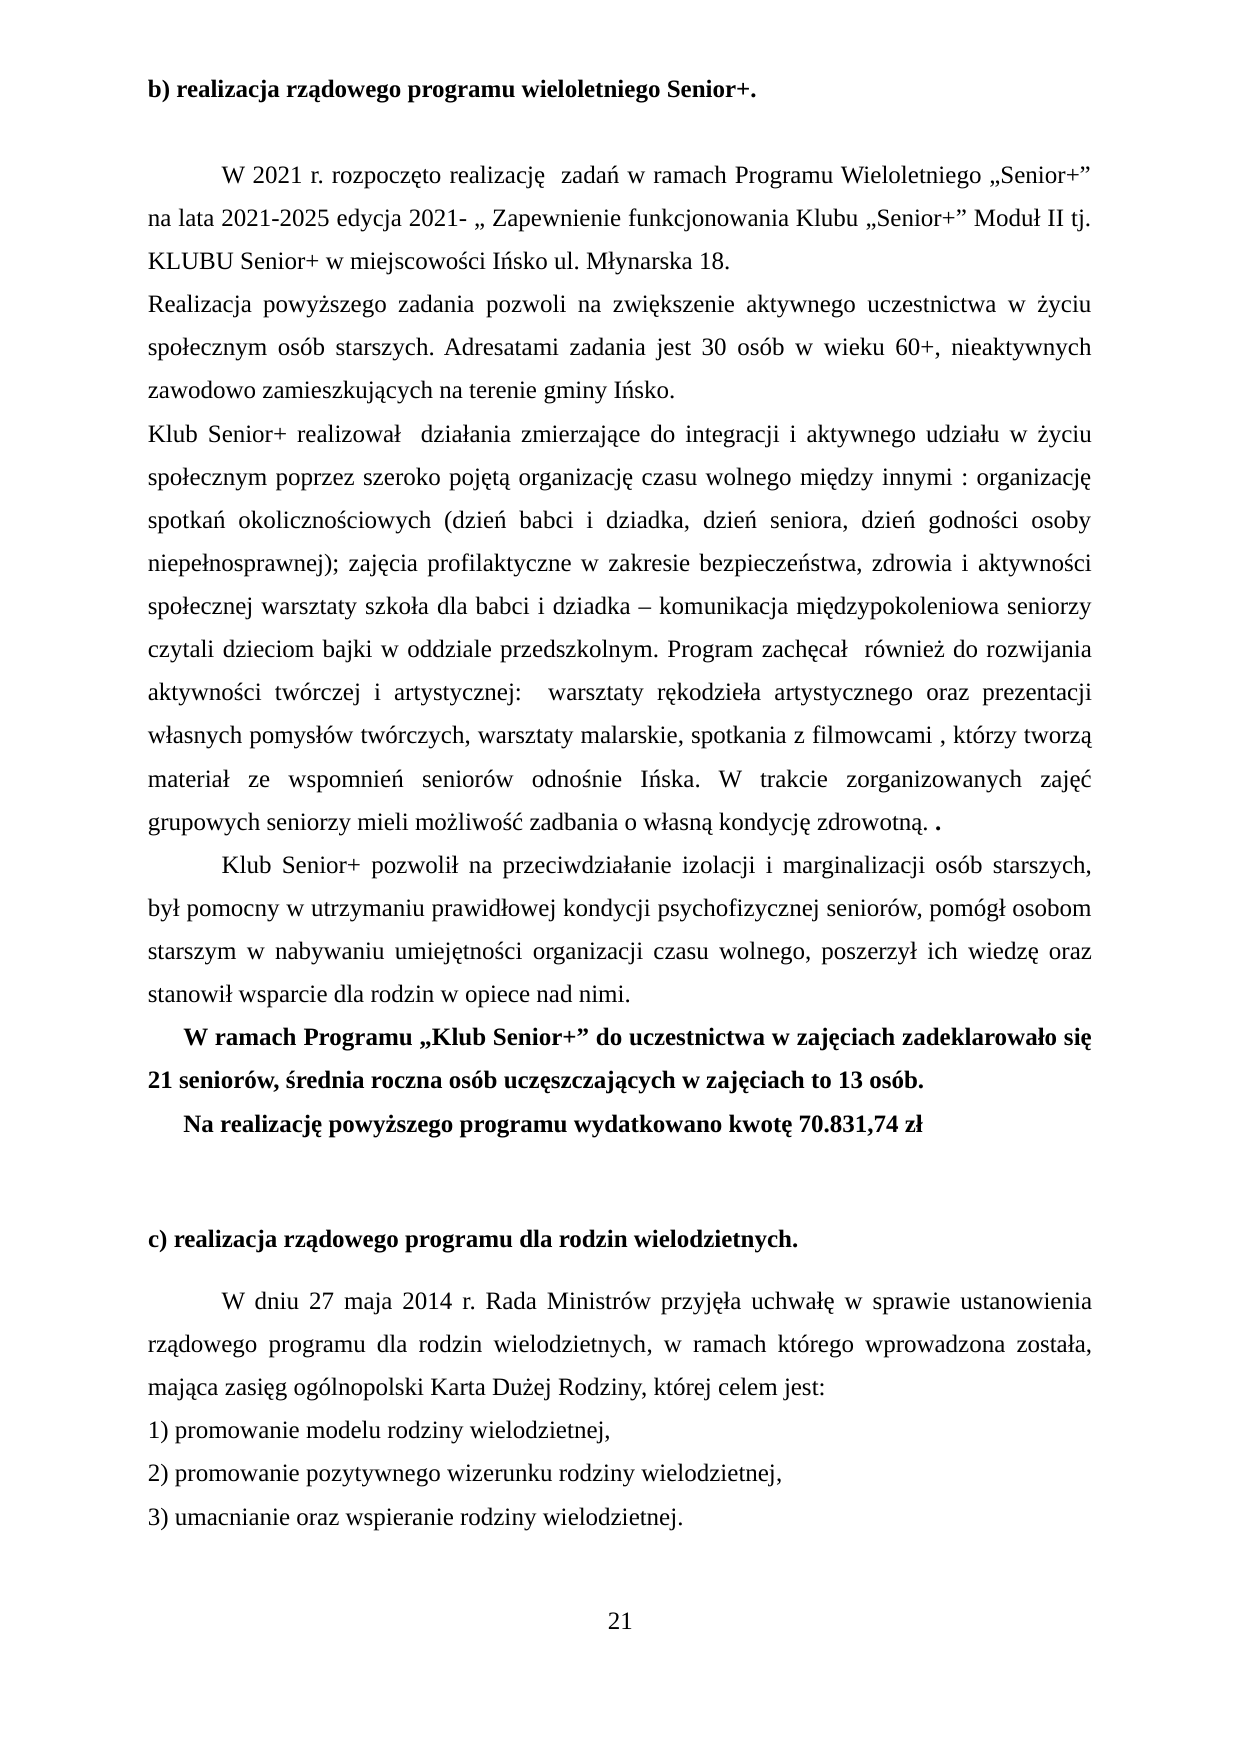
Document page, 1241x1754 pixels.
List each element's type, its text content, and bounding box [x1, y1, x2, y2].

text W dniu 27 maja 2014 r. Rada Ministrów przyjęła uchwałę w sprawie ustanowienia rządowego programu dla rodzin wielodzietnych, w ramach którego wprowadzona została, mająca zasięg ogólnopolski Karta Dużej Rodziny, której celem jest: [148, 1286, 1093, 1401]
text Realizacja powyższego zadania pozwoli na zwiększenie aktywnego uczestnictwa w życiu społecznym osób starszych. Adresatami zadania jest 30 osób w wieku 60+, nieaktywnych zawodowo zamieszkujących na terenie gminy Ińsko. [148, 289, 1093, 404]
text 1) promowanie modelu rodziny wielodzietnej, [148, 1415, 978, 1444]
text b) realizacja rządowego programu wieloletniego Senior+. [148, 74, 1093, 102]
text Klub Senior+ realizował działania zmierzające do integracji i aktywnego udziału w życiu społecznym poprzez szeroko pojętą organizację czasu wolnego między innymi : organizację spotkań okolicznościowych (dzień babci i dziadka, dzień seniora, dzień godności osoby niepełnosprawnej); zajęcia profilaktyczne w zakresie bezpieczeństwa, zdrowia i aktywności społecznej warsztaty szkoła dla babci i dziadka – komunikacja międzypokoleniowa seniorzy czytali dzieciom bajki w oddziale przedszkolnym. Program zachęcał również do rozwijania aktywności twórczej i artystycznej: warsztaty rękodzieła artystycznego oraz prezentacji własnych pomysłów twórczych, warsztaty malarskie, spotkania z filmowcami , którzy tworzą materiał ze wspomnień seniorów odnośnie Ińska. W trakcie zorganizowanych zajęć grupowych seniorzy mieli możliwość zadbania o własną kondycję zdrowotną. . [148, 419, 1093, 836]
text c) realizacja rządowego programu dla rodzin wielodzietnych. [110, 1224, 979, 1252]
text W ramach Programu „Klub Senior+” do uczestnictwa w zajęciach zadeklarowało się 21 seniorów, średnia roczna osób uczęszczających w zajęciach to 13 osób. [148, 1022, 1093, 1094]
text 3) umacnianie oraz wspieranie rodziny wielodzietnej. [148, 1502, 978, 1530]
text W 2021 r. rozpoczęto realizację zadań w ramach Programu Wieloletniego „Senior+” na lata 2021-2025 edycja 2021- „ Zapewnienie funkcjonowania Klubu „Senior+” Moduł II tj. KLUBU Senior+ w miejscowości Ińsko ul. Młynarska 18. [148, 160, 1093, 275]
text 2) promowanie pozytywnego wizerunku rodziny wielodzietnej, [148, 1458, 978, 1487]
text Na realizację powyższego programu wydatkowano kwotę 70.831,74 zł [148, 1109, 1093, 1137]
text Klub Senior+ pozwolił na przeciwdziałanie izolacji i marginalizacji osób starszych, był pomocny w utrzymaniu prawidłowej kondycji psychofizycznej seniorów, pomógł osobom starszym w nabywaniu umiejętności organizacji czasu wolnego, poszerzył ich wiedzę oraz stanowił wsparcie dla rodzin w opiece nad nimi. [148, 850, 1093, 1008]
